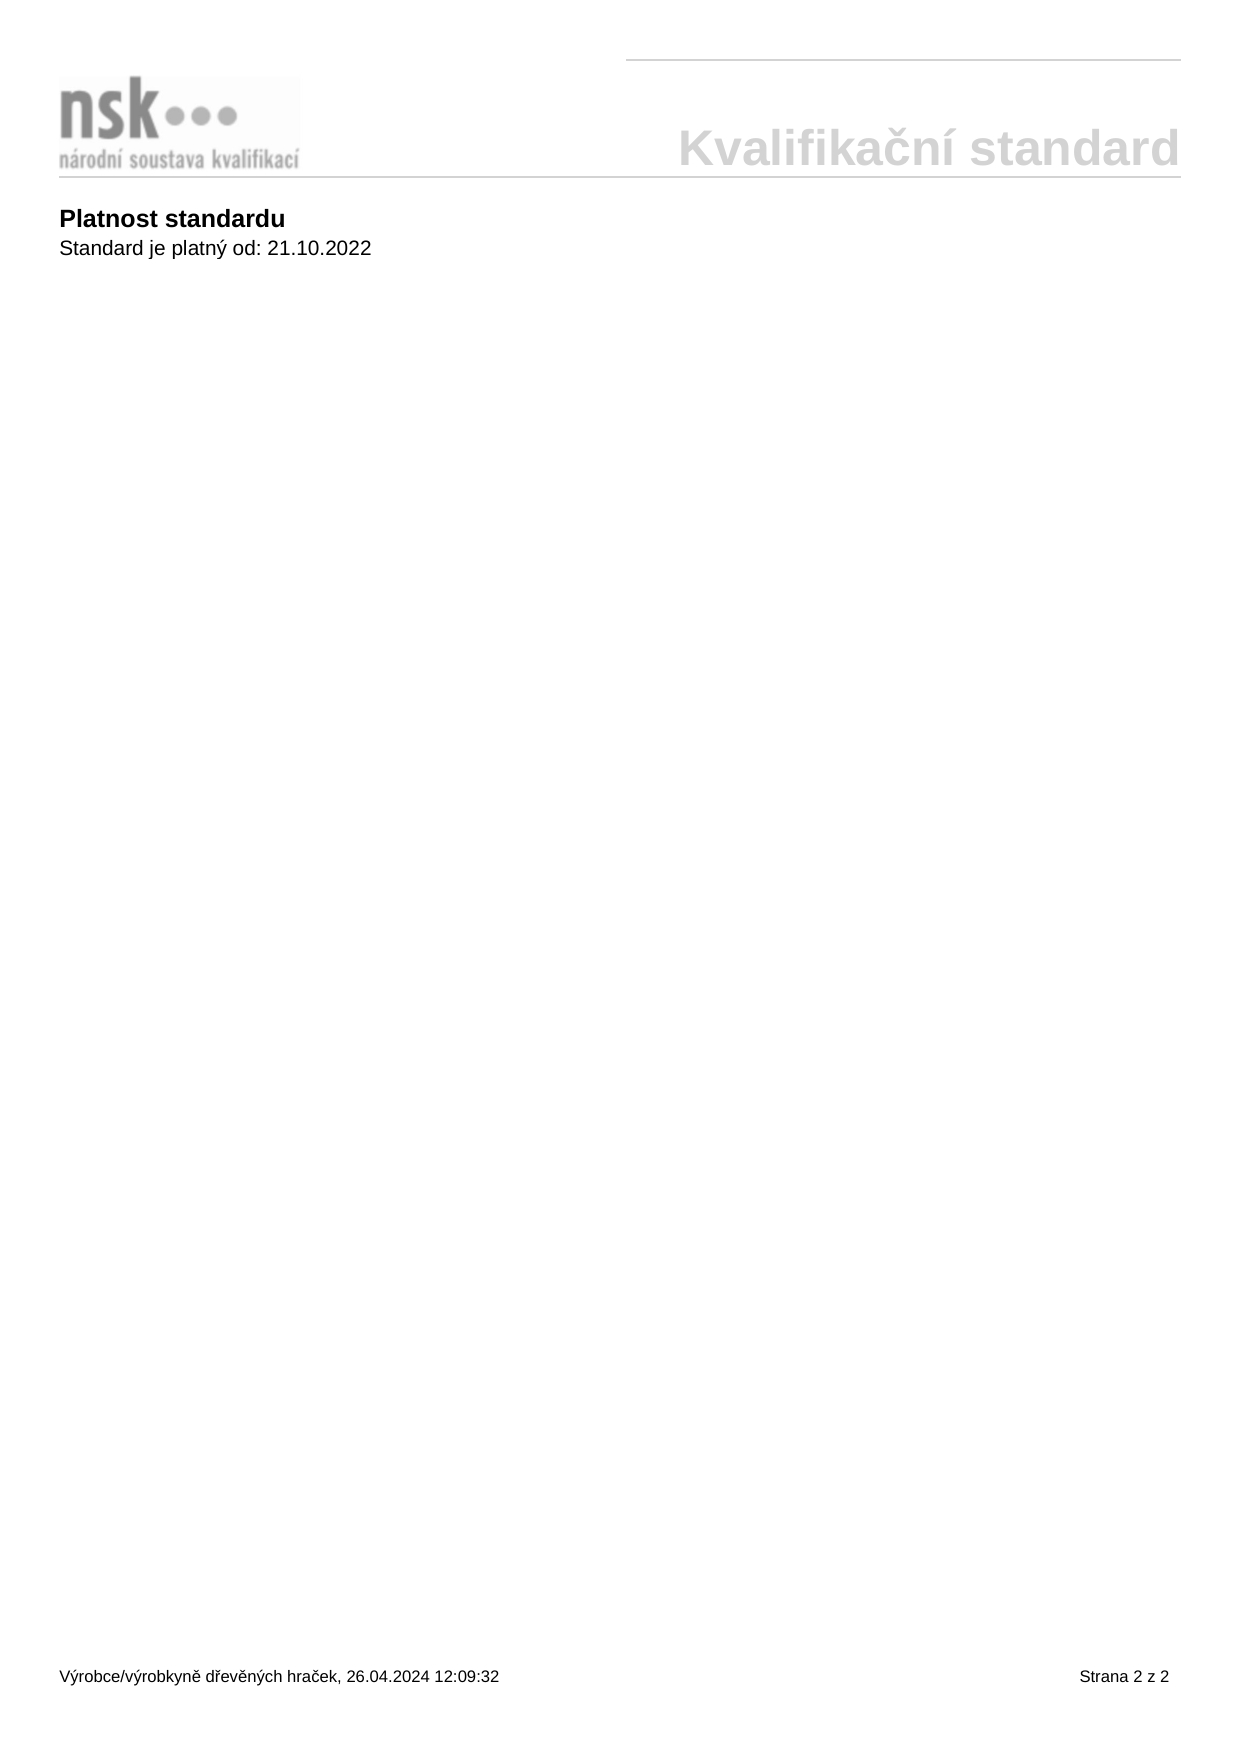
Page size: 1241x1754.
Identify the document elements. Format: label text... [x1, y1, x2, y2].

table_cell [1169, 259, 1181, 559]
table_cell [862, 1409, 1093, 1658]
table_cell [620, 1409, 626, 1658]
table_cell Standard je platný od: 21.10.2022 [59, 236, 1181, 259]
table_cell [626, 194, 862, 200]
table_cell [862, 259, 1093, 559]
table_cell [626, 859, 862, 1159]
table_cell [626, 259, 862, 559]
table_cell [484, 171, 620, 176]
table_cell [59, 171, 483, 176]
table_cell Kvalifikační standard [626, 61, 1181, 176]
table_cell [1169, 1658, 1181, 1694]
table_cell Strana 2 z 2 [862, 1658, 1169, 1694]
table_cell [59, 559, 483, 859]
table_cell [1169, 559, 1181, 859]
table_cell [626, 1159, 862, 1409]
table_cell [862, 194, 1093, 200]
table_cell [621, 59, 626, 170]
table_cell [1169, 1409, 1181, 1658]
table_cell [862, 559, 1093, 859]
table_cell [59, 178, 1181, 194]
table_cell [1093, 194, 1169, 200]
table_cell [1093, 859, 1169, 1159]
table_cell [484, 194, 620, 200]
table_cell [620, 259, 626, 559]
table_cell [1169, 1159, 1181, 1409]
table_cell [1093, 1409, 1169, 1658]
table_cell [620, 1159, 626, 1409]
table_cell [1169, 859, 1181, 1159]
table_cell [484, 259, 620, 559]
table_cell [484, 1159, 620, 1409]
table_cell [59, 194, 483, 200]
table_cell [59, 859, 483, 1159]
table_cell [620, 859, 626, 1159]
table_cell [626, 1409, 862, 1658]
table_cell [1169, 194, 1181, 200]
table_cell [1093, 1159, 1169, 1409]
table_cell [862, 1159, 1093, 1409]
table_cell Výrobce/výrobkyně dřevěných hraček, 26.04.2024 12:09:32 [59, 1658, 862, 1694]
table_cell [1093, 259, 1169, 559]
table_cell [620, 559, 626, 859]
table_cell [59, 1159, 483, 1409]
table_cell [1093, 559, 1169, 859]
table_cell [484, 559, 620, 859]
picture [58, 59, 621, 171]
table_cell [59, 1409, 483, 1658]
table_cell [626, 559, 862, 859]
table_cell [484, 859, 620, 1159]
table_cell [59, 259, 483, 559]
table_cell Platnost standardu [59, 200, 1181, 236]
table_cell [484, 1409, 620, 1658]
table_cell [862, 859, 1093, 1159]
